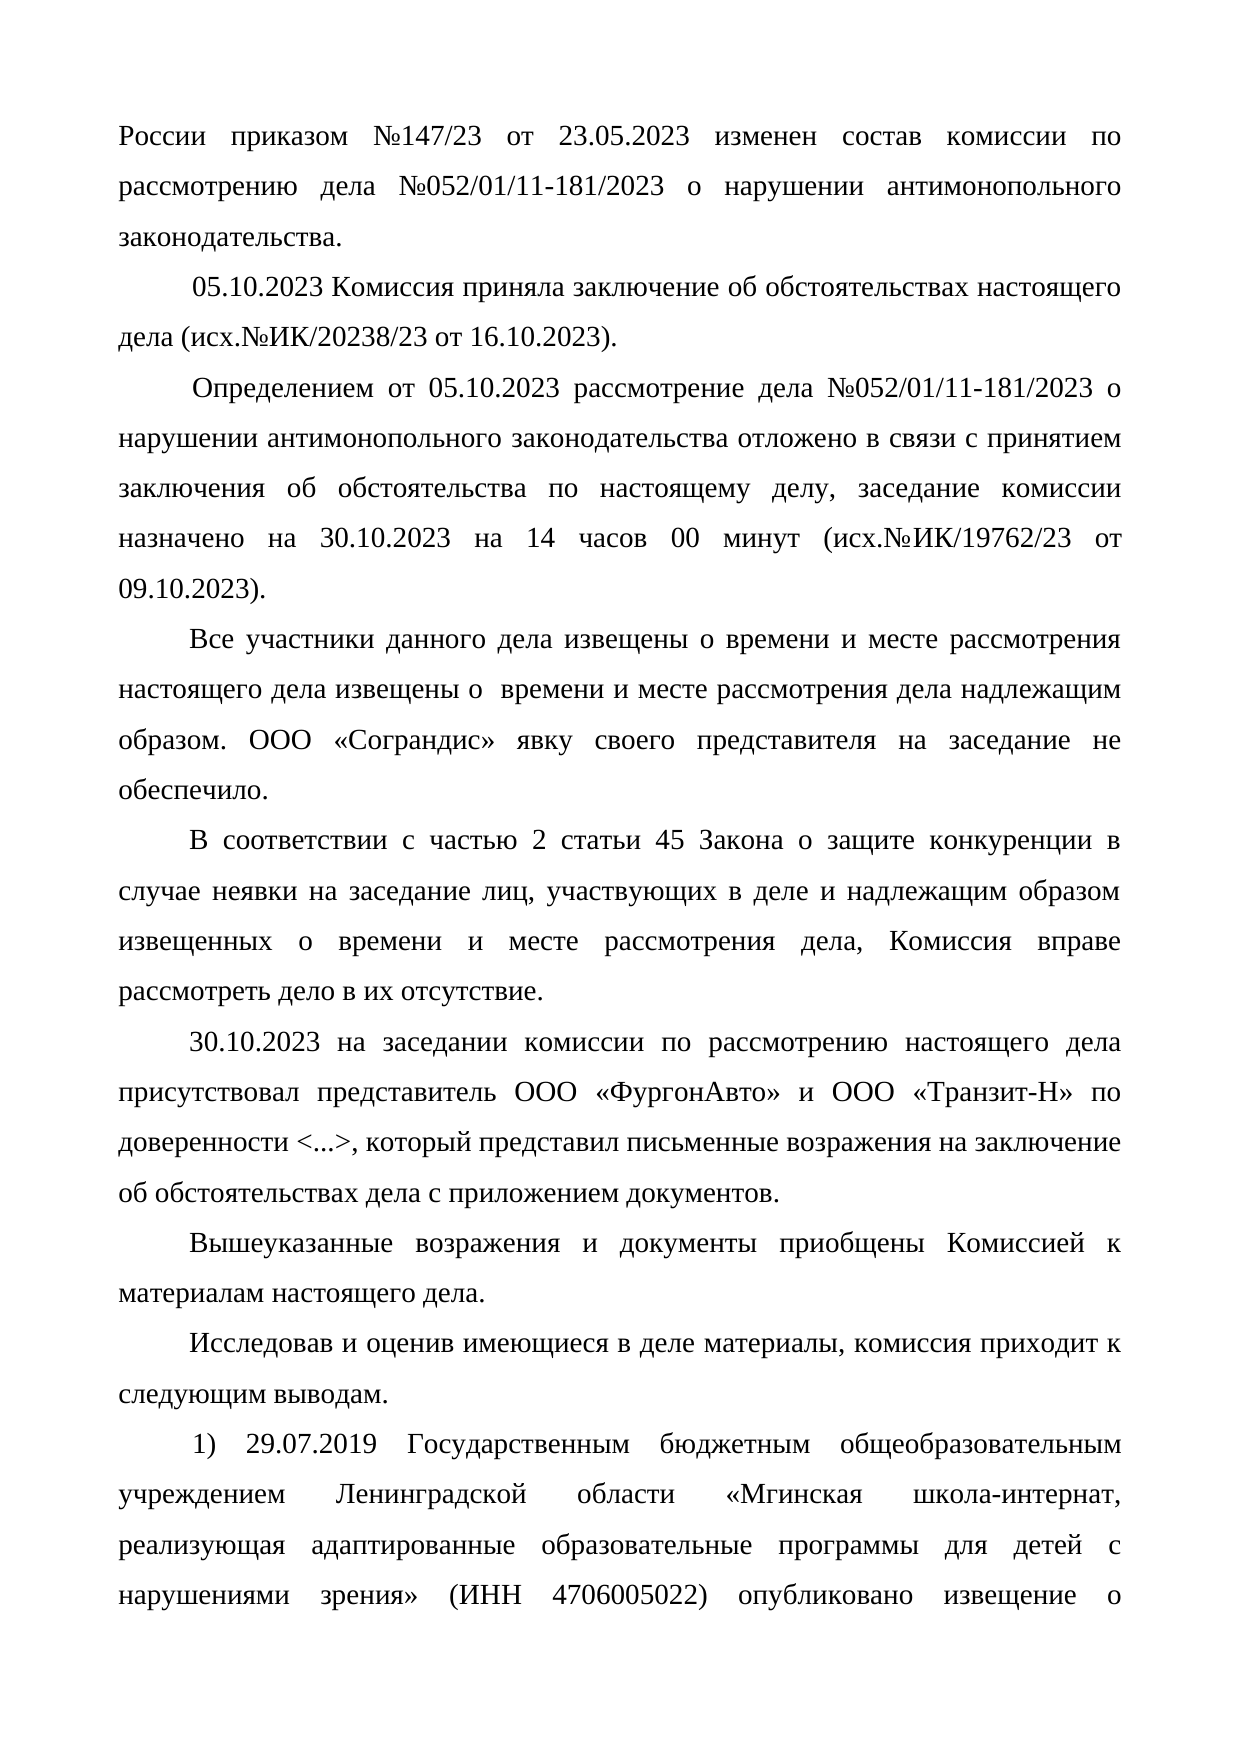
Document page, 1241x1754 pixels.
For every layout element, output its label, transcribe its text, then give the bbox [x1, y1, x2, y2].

text 1) 29.07.2019 Государственным бюджетным общеобразовательным учреждением Ленинградской области «Мгинская школа-интернат, реализующая адаптированные образовательные программы для детей с нарушениями зрения» (ИНН 4706005022) опубликовано извещение о [118, 1426, 1122, 1611]
text Определением от 05.10.2023 рассмотрение дела №052/01/11-181/2023 о нарушении антимонопольного законодательства отложено в связи с принятием заключения об обстоятельства по настоящему делу, заседание комиссии назначено на 30.10.2023 на 14 часов 00 минут (исх.№ИК/19762/23 от 09.10.2023). [118, 370, 1122, 604]
text Все участники данного дела извещены о времени и месте рассмотрения настоящего дела извещены о времени и месте рассмотрения дела надлежащим образом. ООО «Сограндис» явку своего представителя на заседание не обеспечило. [118, 621, 1122, 806]
text 05.10.2023 Комиссия приняла заключение об обстоятельствах настоящего дела (исх.№ИК/20238/23 от 16.10.2023). [118, 269, 1122, 353]
text 30.10.2023 на заседании комиссии по рассмотрению настоящего дела присутствовал представитель ООО «ФургонАвто» и ООО «Транзит-Н» по доверенности <...>, который представил письменные возражения на заключение об обстоятельствах дела с приложением документов. [118, 1024, 1122, 1208]
text В соответствии с частью 2 статьи 45 Закона о защите конкуренции в случае неявки на заседание лиц, участвующих в деле и надлежащим образом извещенных о времени и месте рассмотрения дела, Комиссия вправе рассмотреть дело в их отсутствие. [118, 822, 1122, 1007]
text Вышеуказанные возражения и документы приобщены Комиссией к материалам настоящего дела. [118, 1225, 1122, 1309]
text Исследовав и оценив имеющиеся в деле материалы, комиссия приходит к следующим выводам. [118, 1326, 1122, 1409]
text России приказом №147/23 от 23.05.2023 изменен состав комиссии по рассмотрению дела №052/01/11-181/2023 о нарушении антимонопольного законодательства. [118, 118, 1122, 252]
